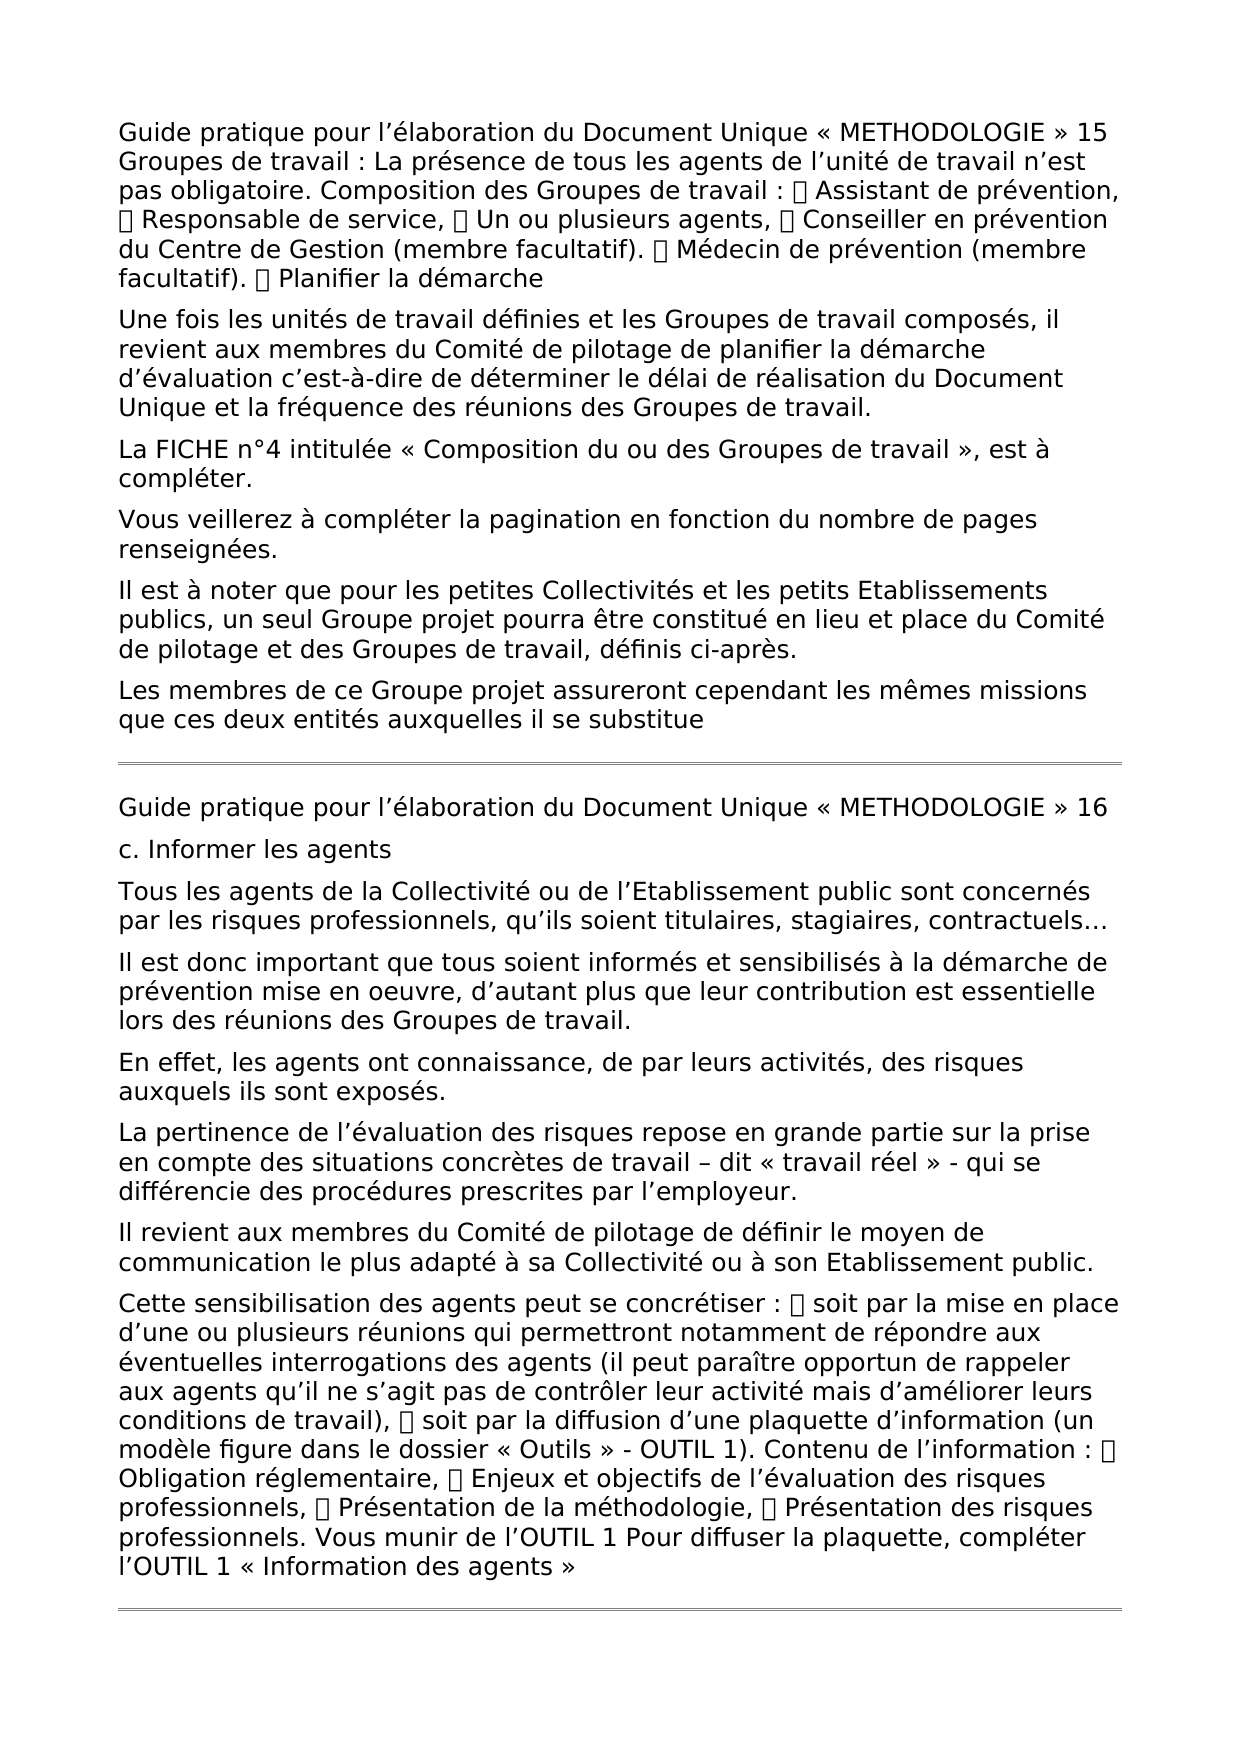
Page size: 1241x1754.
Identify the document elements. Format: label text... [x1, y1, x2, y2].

text Une fois les unités de travail définies et les Groupes de travail composés, il revient aux membres du Comité de pilotage de planifier la démarche d’évaluation c’est-à-dire de déterminer le délai de réalisation du Document Unique et la fréquence des réunions des Groupes de travail. [118, 306, 1122, 422]
text Il est à noter que pour les petites Collectivités et les petits Etablissements publics, un seul Groupe projet pourra être constitué en lieu et place du Comité de pilotage et des Groupes de travail, définis ci-après. [118, 576, 1122, 664]
text Les membres de ce Groupe projet assureront cependant les mêmes missions que ces deux entités auxquelles il se substitue [118, 676, 1122, 735]
text Guide pratique pour l’élaboration du Document Unique « METHODOLOGIE » 15 Groupes de travail : La présence de tous les agents de l’unité de travail n’est pas obligatoire. Composition des Groupes de travail :  Assistant de prévention,  Responsable de service,  Un ou plusieurs agents,  Conseiller en prévention du Centre de Gestion (membre facultatif).  Médecin de prévention (membre facultatif).  Planifier la démarche [118, 118, 1122, 293]
text Il est donc important que tous soient informés et sensibilisés à la démarche de prévention mise en oeuvre, d’autant plus que leur contribution est essentielle lors des réunions des Groupes de travail. [118, 948, 1122, 1035]
text En effet, les agents ont connaissance, de par leurs activités, des risques auxquels ils sont exposés. [118, 1048, 1122, 1106]
text Tous les agents de la Collectivité ou de l’Etablissement public sont concernés par les risques professionnels, qu’ils soient titulaires, stagiaires, contractuels… [118, 877, 1122, 935]
text Vous veillerez à compléter la pagination en fonction du nombre de pages renseignées. [118, 506, 1122, 564]
text Il revient aux membres du Comité de pilotage de définir le moyen de communication le plus adapté à sa Collectivité ou à son Etablissement public. [118, 1219, 1122, 1277]
text La pertinence de l’évaluation des risques repose en grande partie sur la prise en compte des situations concrètes de travail – dit « travail réel » - qui se différencie des procédures prescrites par l’employeur. [118, 1119, 1122, 1206]
text Guide pratique pour l’élaboration du Document Unique « METHODOLOGIE » 16 [118, 794, 1122, 823]
text c. Informer les agents [118, 835, 1122, 864]
text Cette sensibilisation des agents peut se concrétiser :  soit par la mise en place d’une ou plusieurs réunions qui permettront notamment de répondre aux éventuelles interrogations des agents (il peut paraître opportun de rappeler aux agents qu’il ne s’agit pas de contrôler leur activité mais d’améliorer leurs conditions de travail),  soit par la diffusion d’une plaquette d’information (un modèle figure dans le dossier « Outils » - OUTIL 1). Contenu de l’information :  Obligation réglementaire,  Enjeux et objectifs de l’évaluation des risques professionnels,  Présentation de la méthodologie,  Présentation des risques professionnels. Vous munir de l’OUTIL 1 Pour diffuser la plaquette, compléter l’OUTIL 1 « Information des agents » [118, 1289, 1122, 1581]
text La FICHE n°4 intitulée « Composition du ou des Groupes de travail », est à compléter. [118, 435, 1122, 493]
